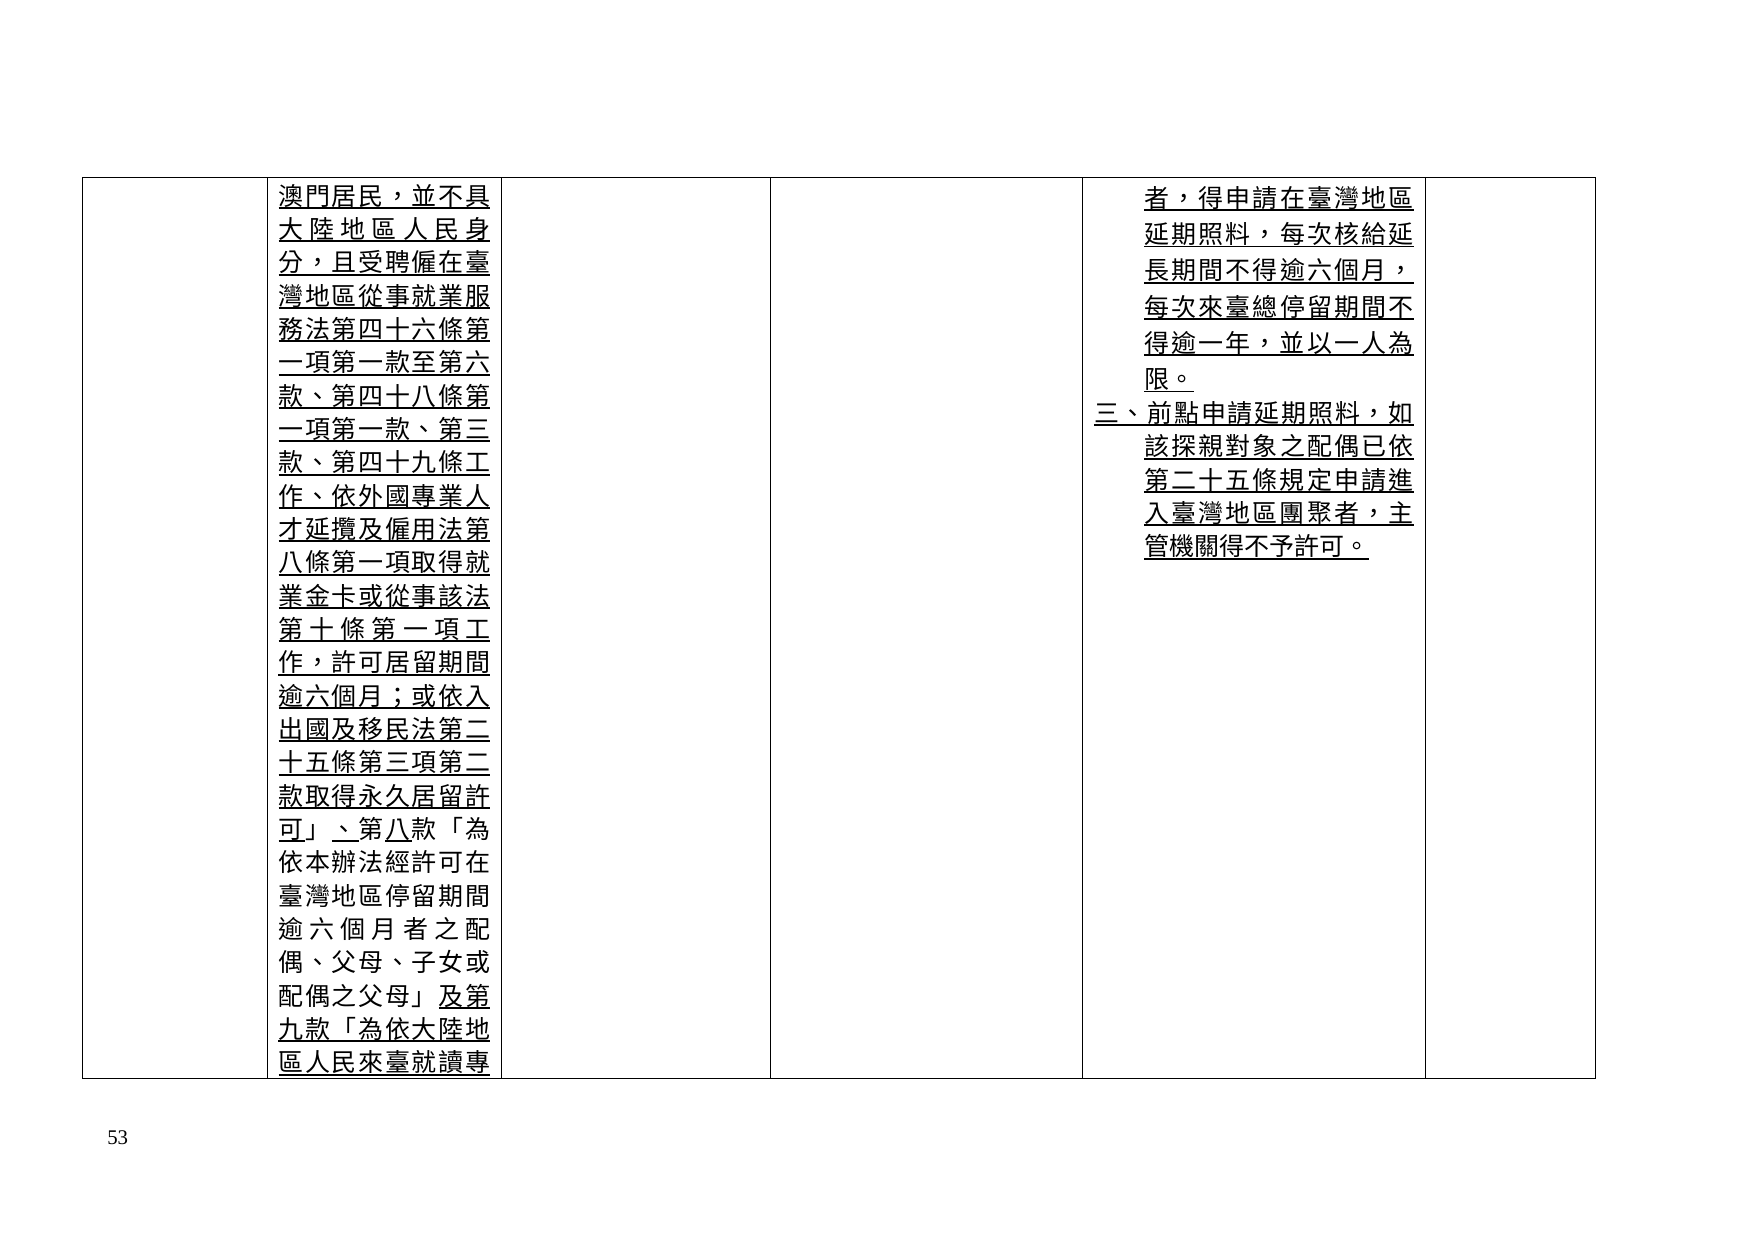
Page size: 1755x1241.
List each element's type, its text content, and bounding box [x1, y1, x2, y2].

table_cell 者，得申請在臺灣地區延期照料，每次核給延長期間不得逾六個月，每次來臺總停留期間不得逾一年，並以一人為限。 三、前點申請延期照料，如該探親對象之配偶已依第二十五條規定申請進入臺灣地區團聚者，主管機關得不予許可。 [1083, 178, 1425, 1078]
table_cell [83, 178, 267, 1078]
table_cell [771, 178, 1082, 1078]
table_cell 一、申請短期探親之大陸地區人民不得申請同行或隨行。但有下列情形之一並提具證明文件，得同時申請其配偶或十八歲以上二親等內血親一人同行照料： 年滿六十歲以上且行動不便。 健康因素須專人照料。 二、同行照料之配偶或親屬，不得申請延期。但有罹患重病或受重傷須延後出境情形，經主管機關核准者，不在此限。 三、同行照料之配偶或親屬經主管機關核准先出境者，得再申請入境；其再入境者，除有前點但書所定情形者外，應與申請人同時出境。 [1426, 178, 1595, 1078]
table_cell 澳門居民，並不具大陸地區人民身分，且受聘僱在臺灣地區從事就業服務法第四十六條第一項第一款至第六款、第四十八條第一項第一款、第三款、第四十九條工作、依外國專業人才延攬及僱用法第八條第一項取得就業金卡或從事該法第十條第一項工作，許可居留期間逾六個月；或依入出國及移民法第二十五條第三項第二款取得永久居留許可」、第八款「為依本辦法經許可在臺灣地區停留期間逾六個月者之配偶、父母、子女或配偶之父母」及第九款「為依大陸地區人民來臺就讀專 [268, 178, 501, 1078]
table_cell [502, 178, 770, 1078]
